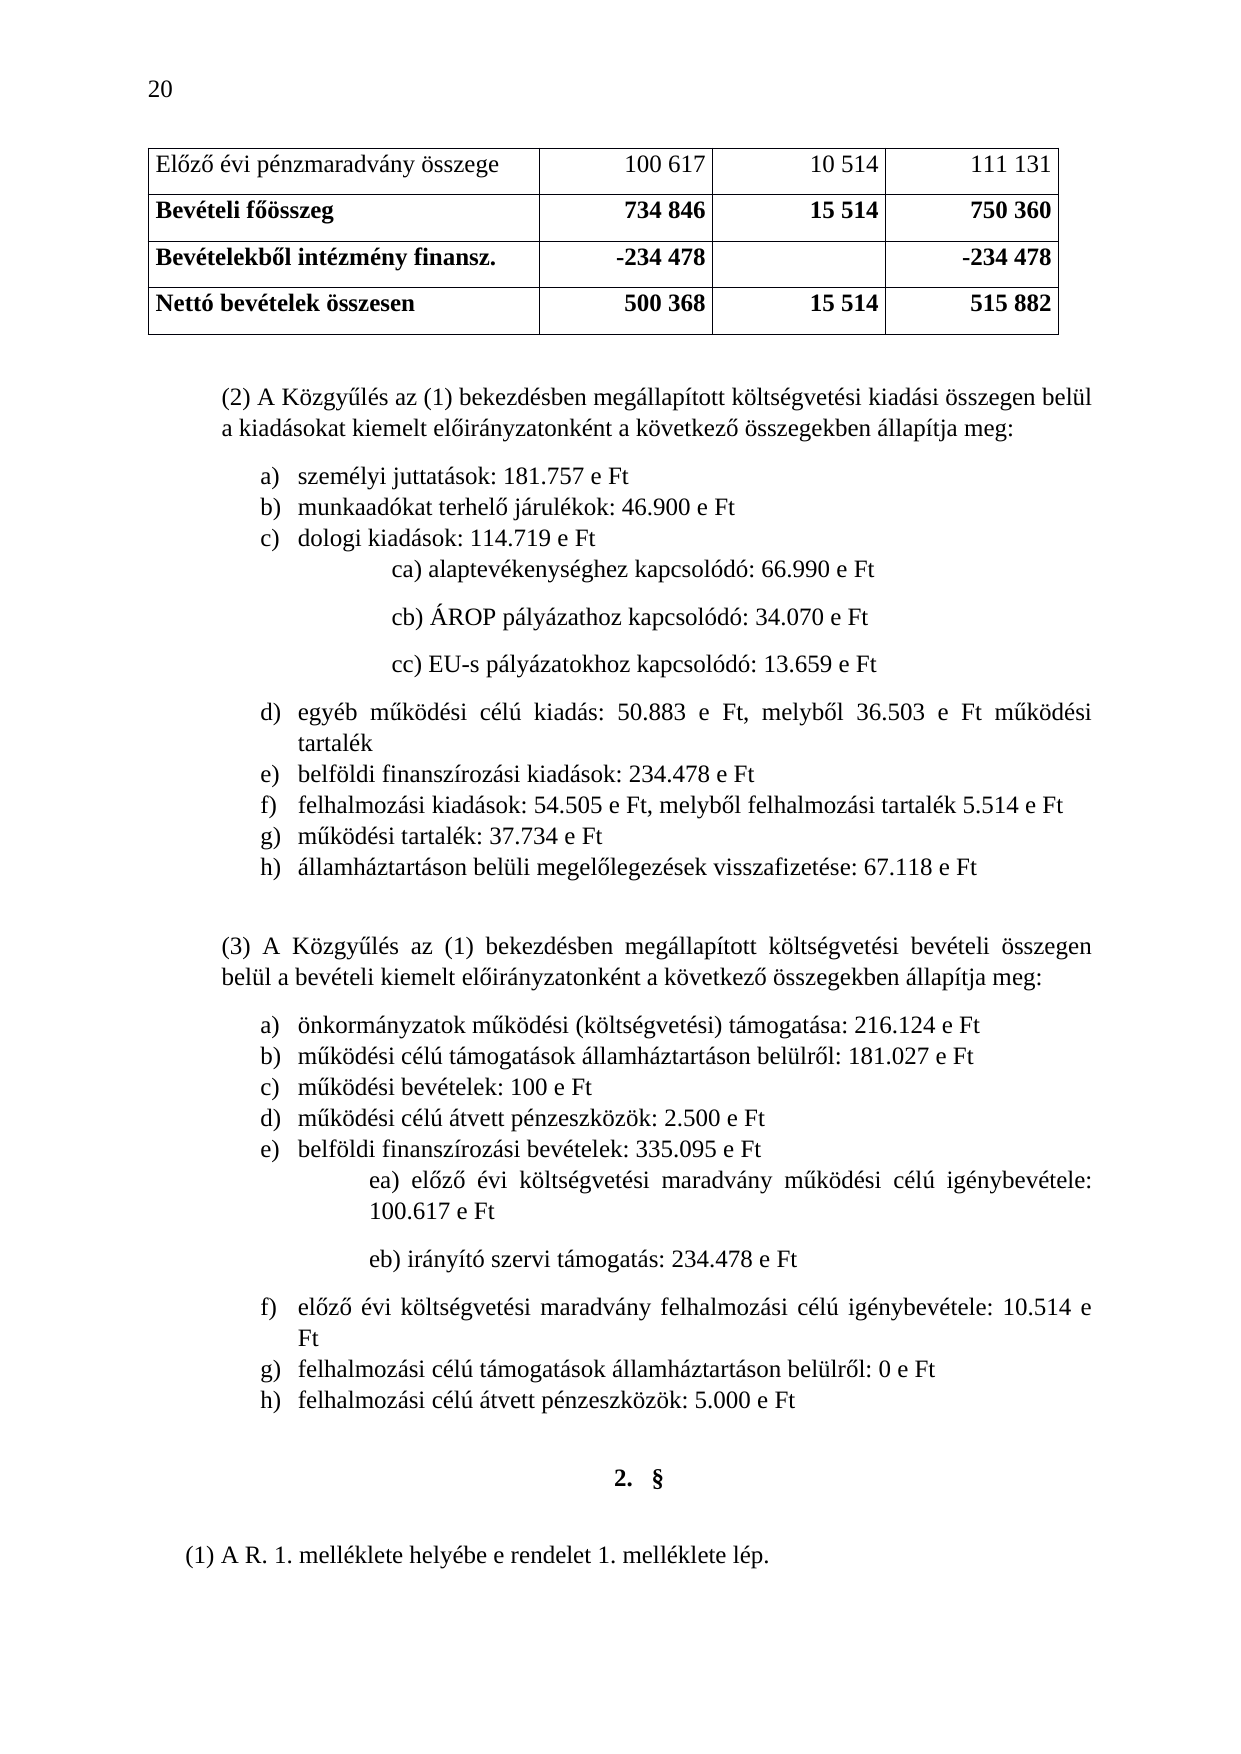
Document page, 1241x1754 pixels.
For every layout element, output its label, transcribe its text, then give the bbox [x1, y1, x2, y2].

table_cell 500 368 [540, 288, 712, 333]
table_cell [713, 242, 885, 287]
list működési célú átvett pénzeszközök: 2.500 e Ft [260, 1103, 1093, 1132]
list önkormányzatok működési (költségvetési) támogatása: 216.124 e Ft [260, 1010, 1093, 1039]
list felhalmozási kiadások: 54.505 e Ft, melyből felhalmozási tartalék 5.514 e Ft [260, 790, 1093, 819]
list működési célú támogatások államháztartáson belülről: 181.027 e Ft [260, 1041, 1093, 1070]
list felhalmozási célú átvett pénzeszközök: 5.000 e Ft [260, 1385, 1093, 1413]
text ea) előző évi költségvetési maradvány működési célú igénybevétele: 100.617 e Ft [369, 1165, 1093, 1225]
table_cell 100 617 [540, 149, 712, 194]
list államháztartáson belüli megelőlegezések visszafizetése: 67.118 e Ft [260, 852, 1093, 881]
table_cell 750 360 [886, 195, 1058, 241]
table_cell 15 514 [713, 288, 885, 333]
table_cell 111 131 [886, 149, 1058, 194]
list egyéb működési célú kiadás: 50.883 e Ft, melyből 36.503 e Ft működési tartalék [260, 697, 1093, 757]
table_cell Előző évi pénzmaradvány összege [149, 149, 539, 194]
list § [185, 1463, 1093, 1492]
table_cell 10 514 [713, 149, 885, 194]
table_cell -234 478 [540, 242, 712, 287]
table_cell Nettó bevételek összesen [149, 288, 539, 333]
list működési tartalék: 37.734 e Ft [260, 821, 1093, 850]
text cc) EU-s pályázatokhoz kapcsolódó: 13.659 e Ft [391, 649, 1093, 678]
table_cell 515 882 [886, 288, 1058, 333]
list működési bevételek: 100 e Ft [260, 1072, 1093, 1101]
text cb) ÁROP pályázathoz kapcsolódó: 34.070 e Ft [391, 602, 1093, 631]
table_cell 15 514 [713, 195, 885, 241]
list személyi juttatások: 181.757 e Ft [260, 461, 1093, 490]
text ca) alaptevékenységhez kapcsolódó: 66.990 e Ft [391, 554, 1093, 583]
table_cell Bevételi főösszeg [149, 195, 539, 241]
list munkaadókat terhelő járulékok: 46.900 e Ft [260, 492, 1093, 521]
list előző évi költségvetési maradvány felhalmozási célú igénybevétele: 10.514 e Ft [260, 1292, 1093, 1351]
table_cell Bevételekből intézmény finansz. [149, 242, 539, 287]
table_cell -234 478 [886, 242, 1058, 287]
table_cell 734 846 [540, 195, 712, 241]
list felhalmozási célú támogatások államháztartáson belülről: 0 e Ft [260, 1354, 1093, 1382]
list belföldi finanszírozási bevételek: 335.095 e Ft [260, 1134, 1093, 1163]
text (1) A R. 1. melléklete helyébe e rendelet 1. melléklete lép. [185, 1540, 1093, 1569]
list belföldi finanszírozási kiadások: 234.478 e Ft [260, 759, 1093, 788]
text (3) A Közgyűlés az (1) bekezdésben megállapított költségvetési bevételi összegen belül a bevételi kiemelt előirányzatonként a következő összegekben állapítja meg: [221, 931, 1093, 991]
text eb) irányító szervi támogatás: 234.478 e Ft [295, 1244, 1093, 1273]
text (2) A Közgyűlés az (1) bekezdésben megállapított költségvetési kiadási összegen belül a kiadásokat kiemelt előirányzatonként a következő összegekben állapítja meg: [221, 382, 1093, 442]
list dologi kiadások: 114.719 e Ft [260, 523, 1093, 552]
